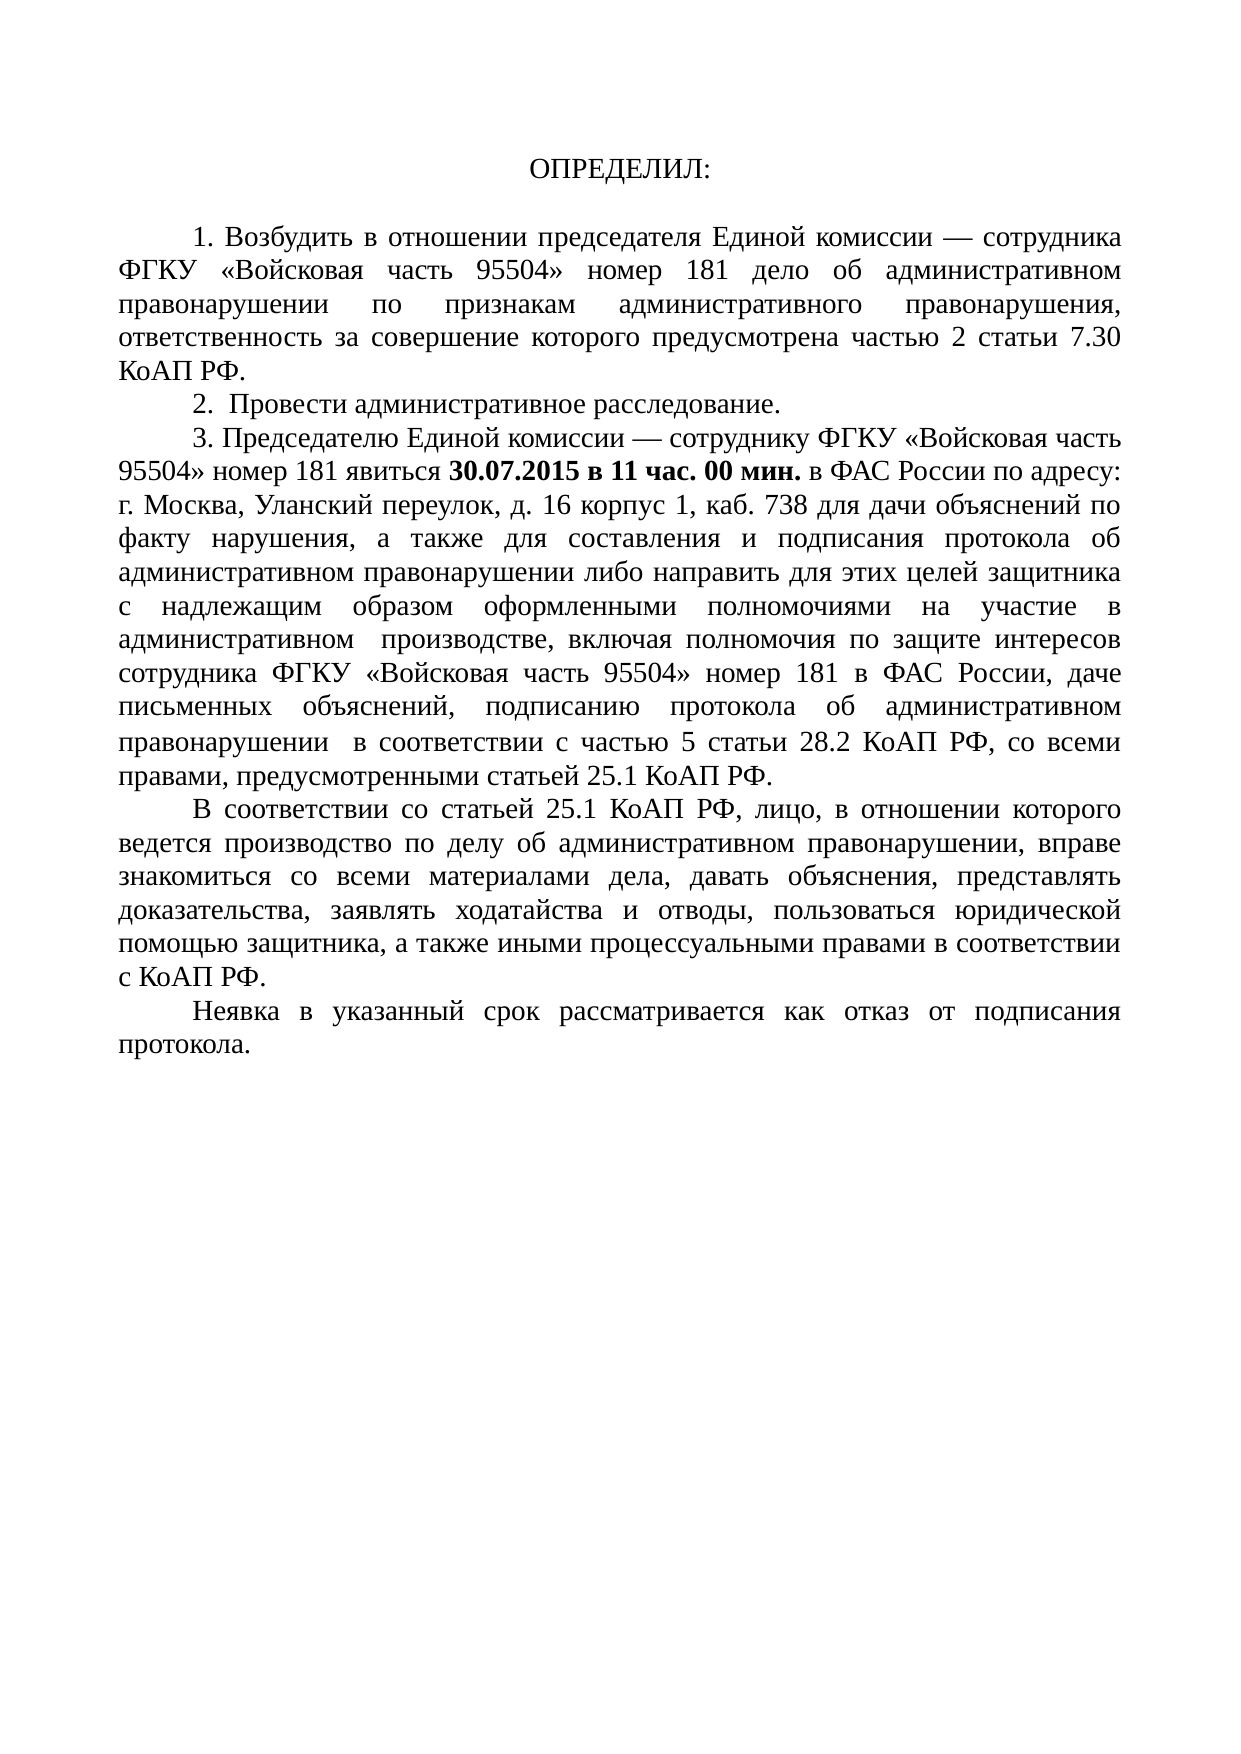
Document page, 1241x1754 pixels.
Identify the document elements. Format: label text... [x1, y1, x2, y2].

text 1. Возбудить в отношении председателя Единой комиссии — сотрудника ФГКУ «Войсковая часть 95504» номер 181 дело об административном правонарушении по признакам административного правонарушения, ответственность за совершение которого предусмотрена частью 2 статьи 7.30 КоАП РФ. [118, 219, 1122, 386]
text В соответствии со статьей 25.1 КоАП РФ, лицо, в отношении которого ведется производство по делу об административном правонарушении, вправе знакомиться со всеми материалами дела, давать объяснения, представлять доказательства, заявлять ходатайства и отводы, пользоваться юридической помощью защитника, а также иными процессуальными правами в соответствии с КоАП РФ. [118, 791, 1122, 993]
text 2. Провести административное расследование. [118, 386, 1122, 420]
text 3. Председателю Единой комиссии — сотруднику ФГКУ «Войсковая часть 95504» номер 181 явиться 30.07.2015 в 11 час. 00 мин. в ФАС России по адресу: г. Москва, Уланский переулок, д. 16 корпус 1, каб. 738 для дачи объяснений по факту нарушения, а также для составления и подписания протокола об административном правонарушении либо направить для этих целей защитника с надлежащим образом оформленными полномочиями на участие в административном производстве, включая полномочия по защите интересов сотрудника ФГКУ «Войсковая часть 95504» номер 181 в ФАС России, даче письменных объяснений, подписанию протокола об административном правонарушении в соответствии с частью 5 статьи 28.2 КоАП РФ, со всеми правами, предусмотренными статьей 25.1 КоАП РФ. [118, 420, 1122, 791]
text ОПРЕДЕЛИЛ: [118, 152, 1122, 185]
text Неявка в указанный срок рассматривается как отказ от подписания протокола. [118, 993, 1122, 1060]
